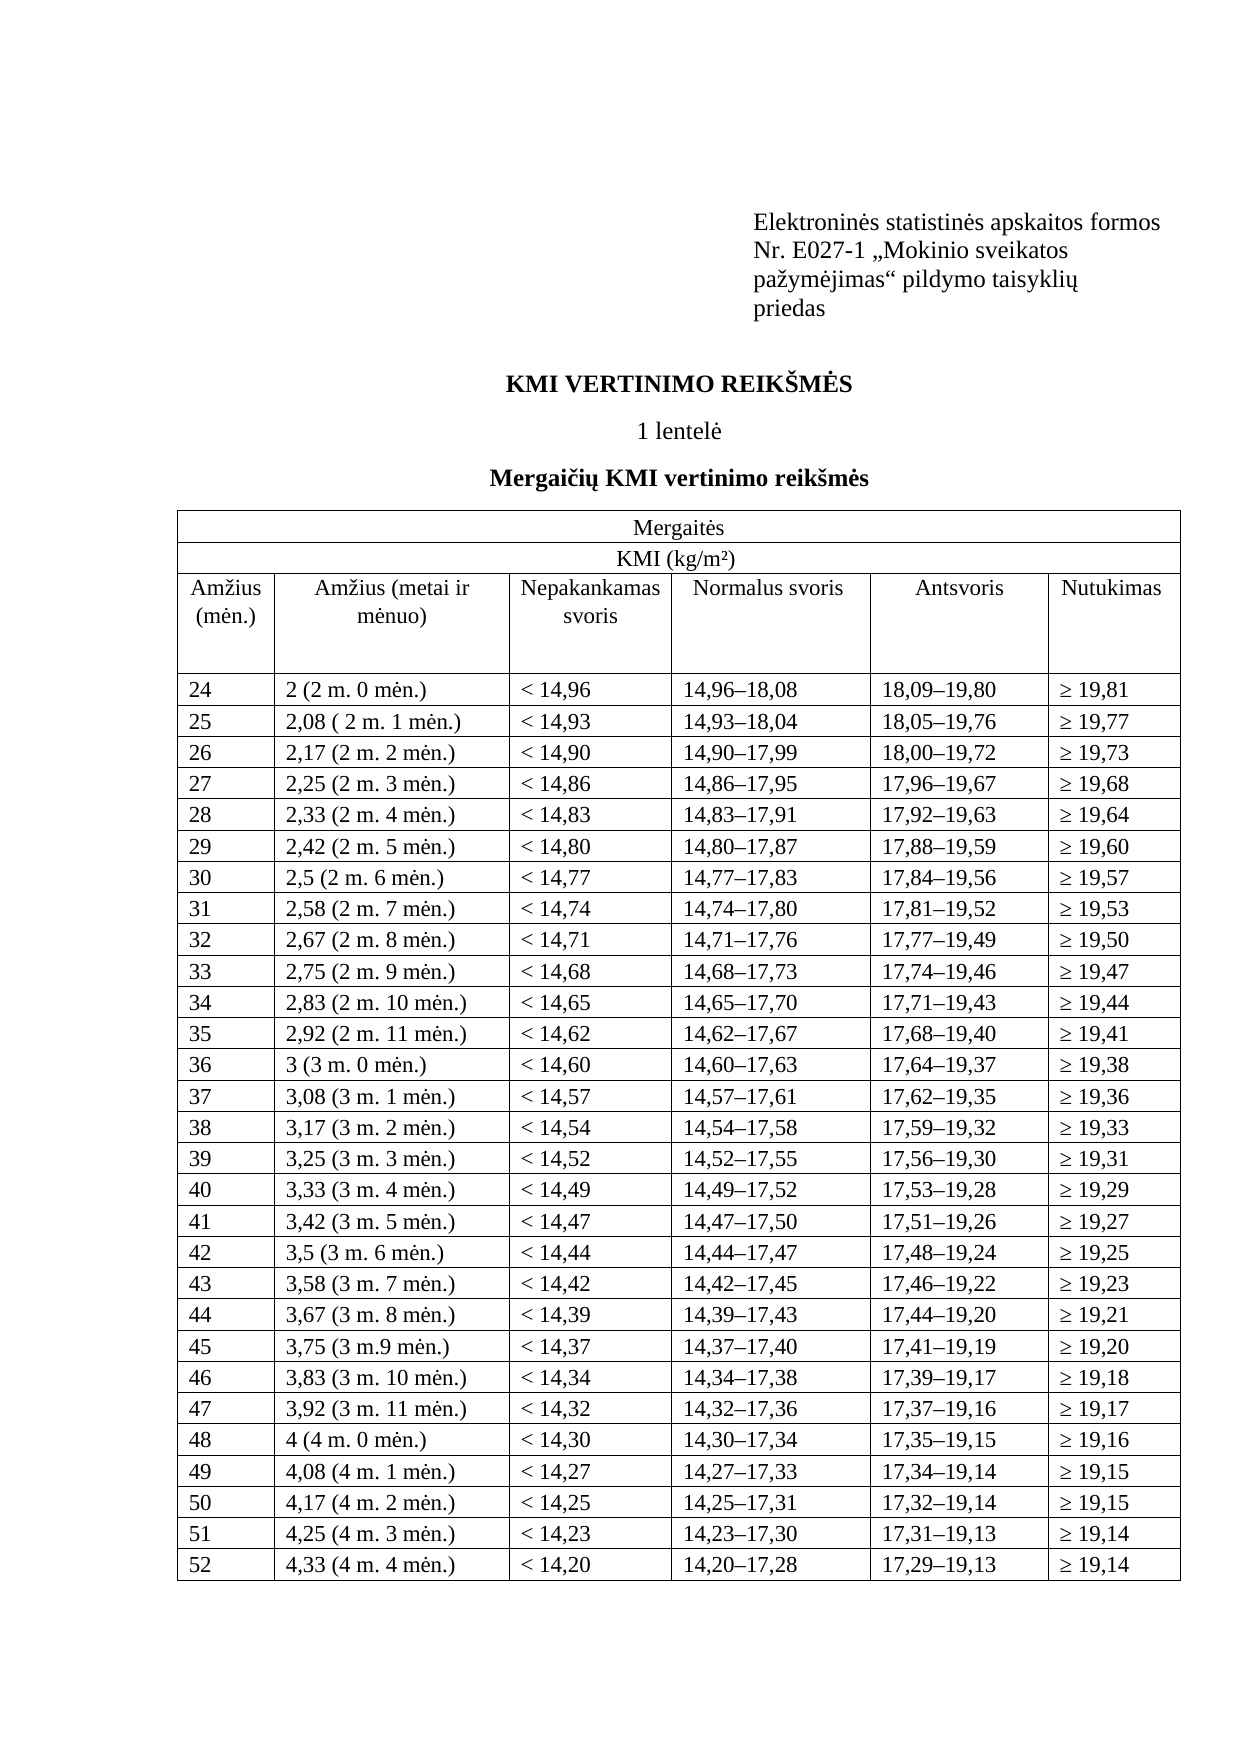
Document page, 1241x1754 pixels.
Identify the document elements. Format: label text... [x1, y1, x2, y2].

table_cell 17,68–19,40 [871, 1018, 1048, 1048]
table_cell < 14,49 [510, 1174, 671, 1204]
table_cell < 14,96 [510, 674, 671, 704]
table_cell ≥ 19,14 [1049, 1549, 1180, 1579]
table_cell 14,37–17,40 [672, 1331, 870, 1361]
table_cell 33 [178, 956, 274, 986]
table_cell 3,58 (3 m. 7 mėn.) [275, 1268, 509, 1298]
table_cell 50 [178, 1487, 274, 1517]
table_cell 17,81–19,52 [871, 893, 1048, 923]
text priedas [177, 293, 1181, 322]
table_cell 17,37–19,16 [871, 1393, 1048, 1423]
table_cell 14,86–17,95 [672, 768, 870, 798]
table_cell 48 [178, 1424, 274, 1454]
table_cell 3,42 (3 m. 5 mėn.) [275, 1206, 509, 1236]
table_cell 38 [178, 1112, 274, 1142]
table_cell 26 [178, 737, 274, 767]
table_cell ≥ 19,73 [1049, 737, 1180, 767]
table_cell Normalus svoris [672, 574, 870, 673]
table_cell 2,42 (2 m. 5 mėn.) [275, 831, 509, 861]
table_cell 17,56–19,30 [871, 1143, 1048, 1173]
table_cell 40 [178, 1174, 274, 1204]
table_cell 17,41–19,19 [871, 1331, 1048, 1361]
table_cell ≥ 19,29 [1049, 1174, 1180, 1204]
table_cell < 14,71 [510, 924, 671, 954]
table_cell 4,25 (4 m. 3 mėn.) [275, 1518, 509, 1548]
table_cell 17,53–19,28 [871, 1174, 1048, 1204]
table_cell < 14,42 [510, 1268, 671, 1298]
table_cell 14,57–17,61 [672, 1081, 870, 1111]
table_cell ≥ 19,53 [1049, 893, 1180, 923]
table_cell 17,35–19,15 [871, 1424, 1048, 1454]
table_cell ≥ 19,20 [1049, 1331, 1180, 1361]
table_cell 14,27–17,33 [672, 1456, 870, 1486]
table_cell ≥ 19,18 [1049, 1362, 1180, 1392]
table_cell 14,68–17,73 [672, 956, 870, 986]
table_cell 2,58 (2 m. 7 mėn.) [275, 893, 509, 923]
table_cell 2,67 (2 m. 8 mėn.) [275, 924, 509, 954]
table_cell 49 [178, 1456, 274, 1486]
table_cell 14,34–17,38 [672, 1362, 870, 1392]
table_cell 17,64–19,37 [871, 1049, 1048, 1079]
table_cell 2,17 (2 m. 2 mėn.) [275, 737, 509, 767]
table_cell 17,74–19,46 [871, 956, 1048, 986]
table_cell 4,17 (4 m. 2 mėn.) [275, 1487, 509, 1517]
table_cell 14,65–17,70 [672, 987, 870, 1017]
table_cell 14,23–17,30 [672, 1518, 870, 1548]
table_cell 17,92–19,63 [871, 799, 1048, 829]
table_cell ≥ 19,50 [1049, 924, 1180, 954]
table_cell ≥ 19,41 [1049, 1018, 1180, 1048]
table_cell 17,32–19,14 [871, 1487, 1048, 1517]
table_cell 3,5 (3 m. 6 mėn.) [275, 1237, 509, 1267]
table_cell 14,71–17,76 [672, 924, 870, 954]
table_cell ≥ 19,57 [1049, 862, 1180, 892]
table_cell 18,00–19,72 [871, 737, 1048, 767]
table_cell 4,08 (4 m. 1 mėn.) [275, 1456, 509, 1486]
table_cell 17,62–19,35 [871, 1081, 1048, 1111]
table_cell 44 [178, 1299, 274, 1329]
table_cell 31 [178, 893, 274, 923]
table_cell 14,77–17,83 [672, 862, 870, 892]
table_cell 27 [178, 768, 274, 798]
table_cell ≥ 19,31 [1049, 1143, 1180, 1173]
table_cell < 14,90 [510, 737, 671, 767]
table_cell 2,83 (2 m. 10 mėn.) [275, 987, 509, 1017]
table_cell Nutukimas [1049, 574, 1180, 673]
table_cell 42 [178, 1237, 274, 1267]
table_cell 2 (2 m. 0 mėn.) [275, 674, 509, 704]
table_cell ≥ 19,44 [1049, 987, 1180, 1017]
table_cell 14,39–17,43 [672, 1299, 870, 1329]
table_cell 14,44–17,47 [672, 1237, 870, 1267]
table_cell 17,59–19,32 [871, 1112, 1048, 1142]
table_cell 17,34–19,14 [871, 1456, 1048, 1486]
table_cell Amžius (mėn.) [178, 574, 274, 673]
table_cell 25 [178, 706, 274, 736]
table_cell < 14,60 [510, 1049, 671, 1079]
table_cell 17,44–19,20 [871, 1299, 1048, 1329]
text KMI VERTINIMO REIKŠMĖS [177, 369, 1181, 398]
table_cell 43 [178, 1268, 274, 1298]
table_cell 30 [178, 862, 274, 892]
table_cell Amžius (metai ir mėnuo) [275, 574, 509, 673]
table_cell 24 [178, 674, 274, 704]
text Mergaičių KMI vertinimo reikšmės [177, 463, 1181, 492]
table_cell 28 [178, 799, 274, 829]
text pažymėjimas“ pildymo taisyklių [177, 264, 1181, 293]
table_cell 2,08 ( 2 m. 1 mėn.) [275, 706, 509, 736]
table_cell 2,25 (2 m. 3 mėn.) [275, 768, 509, 798]
table_cell ≥ 19,17 [1049, 1393, 1180, 1423]
table_cell 3,17 (3 m. 2 mėn.) [275, 1112, 509, 1142]
table_cell ≥ 19,14 [1049, 1518, 1180, 1548]
table_header Mergaitės [178, 511, 1180, 542]
table_cell < 14,20 [510, 1549, 671, 1579]
table_cell 17,88–19,59 [871, 831, 1048, 861]
table_cell 2,92 (2 m. 11 mėn.) [275, 1018, 509, 1048]
table_cell 14,47–17,50 [672, 1206, 870, 1236]
table_cell 17,84–19,56 [871, 862, 1048, 892]
table_cell Nepakankamas svoris [510, 574, 671, 673]
table_cell 37 [178, 1081, 274, 1111]
table_cell < 14,47 [510, 1206, 671, 1236]
table_cell 17,51–19,26 [871, 1206, 1048, 1236]
table_cell < 14,74 [510, 893, 671, 923]
table_cell 17,48–19,24 [871, 1237, 1048, 1267]
table_cell < 14,83 [510, 799, 671, 829]
table_cell 3 (3 m. 0 mėn.) [275, 1049, 509, 1079]
table_cell ≥ 19,38 [1049, 1049, 1180, 1079]
text 1 lentelė [177, 416, 1181, 445]
table_cell 3,33 (3 m. 4 mėn.) [275, 1174, 509, 1204]
table_cell 14,74–17,80 [672, 893, 870, 923]
table_cell < 14,77 [510, 862, 671, 892]
table_cell ≥ 19,16 [1049, 1424, 1180, 1454]
table_cell 35 [178, 1018, 274, 1048]
table_cell 3,25 (3 m. 3 mėn.) [275, 1143, 509, 1173]
table_cell 14,42–17,45 [672, 1268, 870, 1298]
table_cell ≥ 19,21 [1049, 1299, 1180, 1329]
table_cell ≥ 19,60 [1049, 831, 1180, 861]
table_cell ≥ 19,64 [1049, 799, 1180, 829]
table_cell 4,33 (4 m. 4 mėn.) [275, 1549, 509, 1579]
table_cell 18,05–19,76 [871, 706, 1048, 736]
table_cell 3,67 (3 m. 8 mėn.) [275, 1299, 509, 1329]
table_cell 36 [178, 1049, 274, 1079]
table_cell 3,83 (3 m. 10 mėn.) [275, 1362, 509, 1392]
table_cell 52 [178, 1549, 274, 1579]
table_cell ≥ 19,15 [1049, 1487, 1180, 1517]
table_cell ≥ 19,68 [1049, 768, 1180, 798]
table_cell 17,77–19,49 [871, 924, 1048, 954]
table_cell 14,80–17,87 [672, 831, 870, 861]
table_cell 32 [178, 924, 274, 954]
table_cell ≥ 19,15 [1049, 1456, 1180, 1486]
table_cell < 14,93 [510, 706, 671, 736]
table_cell 2,75 (2 m. 9 mėn.) [275, 956, 509, 986]
table_cell 14,52–17,55 [672, 1143, 870, 1173]
table_cell < 14,23 [510, 1518, 671, 1548]
table_cell < 14,65 [510, 987, 671, 1017]
table_cell 34 [178, 987, 274, 1017]
table_cell 14,96–18,08 [672, 674, 870, 704]
table_cell < 14,54 [510, 1112, 671, 1142]
table_cell < 14,52 [510, 1143, 671, 1173]
table_cell 4 (4 m. 0 mėn.) [275, 1424, 509, 1454]
table_cell 14,49–17,52 [672, 1174, 870, 1204]
table_cell ≥ 19,25 [1049, 1237, 1180, 1267]
table_cell Antsvoris [871, 574, 1048, 673]
table_cell ≥ 19,27 [1049, 1206, 1180, 1236]
table_cell 2,5 (2 m. 6 mėn.) [275, 862, 509, 892]
table_cell 17,46–19,22 [871, 1268, 1048, 1298]
table_cell 14,83–17,91 [672, 799, 870, 829]
table_cell ≥ 19,81 [1049, 674, 1180, 704]
table_cell < 14,80 [510, 831, 671, 861]
table_cell 14,93–18,04 [672, 706, 870, 736]
table_cell 3,08 (3 m. 1 mėn.) [275, 1081, 509, 1111]
table_cell 45 [178, 1331, 274, 1361]
table_cell 47 [178, 1393, 274, 1423]
table_cell 17,96–19,67 [871, 768, 1048, 798]
table_cell 14,20–17,28 [672, 1549, 870, 1579]
table_cell 17,39–19,17 [871, 1362, 1048, 1392]
table_cell KMI (kg/m²) [178, 543, 1180, 573]
table_cell 41 [178, 1206, 274, 1236]
table_cell 14,25–17,31 [672, 1487, 870, 1517]
table_cell 17,71–19,43 [871, 987, 1048, 1017]
table_cell 14,54–17,58 [672, 1112, 870, 1142]
table_cell 14,62–17,67 [672, 1018, 870, 1048]
table_cell 39 [178, 1143, 274, 1173]
table_cell 14,90–17,99 [672, 737, 870, 767]
table_cell < 14,34 [510, 1362, 671, 1392]
text Elektroninės statistinės apskaitos formos [177, 207, 1181, 235]
table_cell < 14,27 [510, 1456, 671, 1486]
table_cell 17,31–19,13 [871, 1518, 1048, 1548]
table_cell < 14,32 [510, 1393, 671, 1423]
table_cell < 14,37 [510, 1331, 671, 1361]
table_cell 17,29–19,13 [871, 1549, 1048, 1579]
table_cell 2,33 (2 m. 4 mėn.) [275, 799, 509, 829]
table_cell ≥ 19,23 [1049, 1268, 1180, 1298]
table_cell < 14,57 [510, 1081, 671, 1111]
table_cell < 14,39 [510, 1299, 671, 1329]
table_cell 18,09–19,80 [871, 674, 1048, 704]
text Nr. E027-1 „Mokinio sveikatos [177, 235, 1181, 264]
table_cell 46 [178, 1362, 274, 1392]
table_cell ≥ 19,36 [1049, 1081, 1180, 1111]
table_cell < 14,25 [510, 1487, 671, 1517]
table_cell < 14,30 [510, 1424, 671, 1454]
table_cell 29 [178, 831, 274, 861]
table_cell < 14,86 [510, 768, 671, 798]
table_cell 14,30–17,34 [672, 1424, 870, 1454]
table_cell 3,75 (3 m.9 mėn.) [275, 1331, 509, 1361]
table_cell < 14,68 [510, 956, 671, 986]
table_cell 3,92 (3 m. 11 mėn.) [275, 1393, 509, 1423]
table_cell 14,60–17,63 [672, 1049, 870, 1079]
table_cell 14,32–17,36 [672, 1393, 870, 1423]
table_cell < 14,44 [510, 1237, 671, 1267]
table_cell 51 [178, 1518, 274, 1548]
table_cell ≥ 19,33 [1049, 1112, 1180, 1142]
table_cell ≥ 19,77 [1049, 706, 1180, 736]
table_cell ≥ 19,47 [1049, 956, 1180, 986]
table_cell < 14,62 [510, 1018, 671, 1048]
